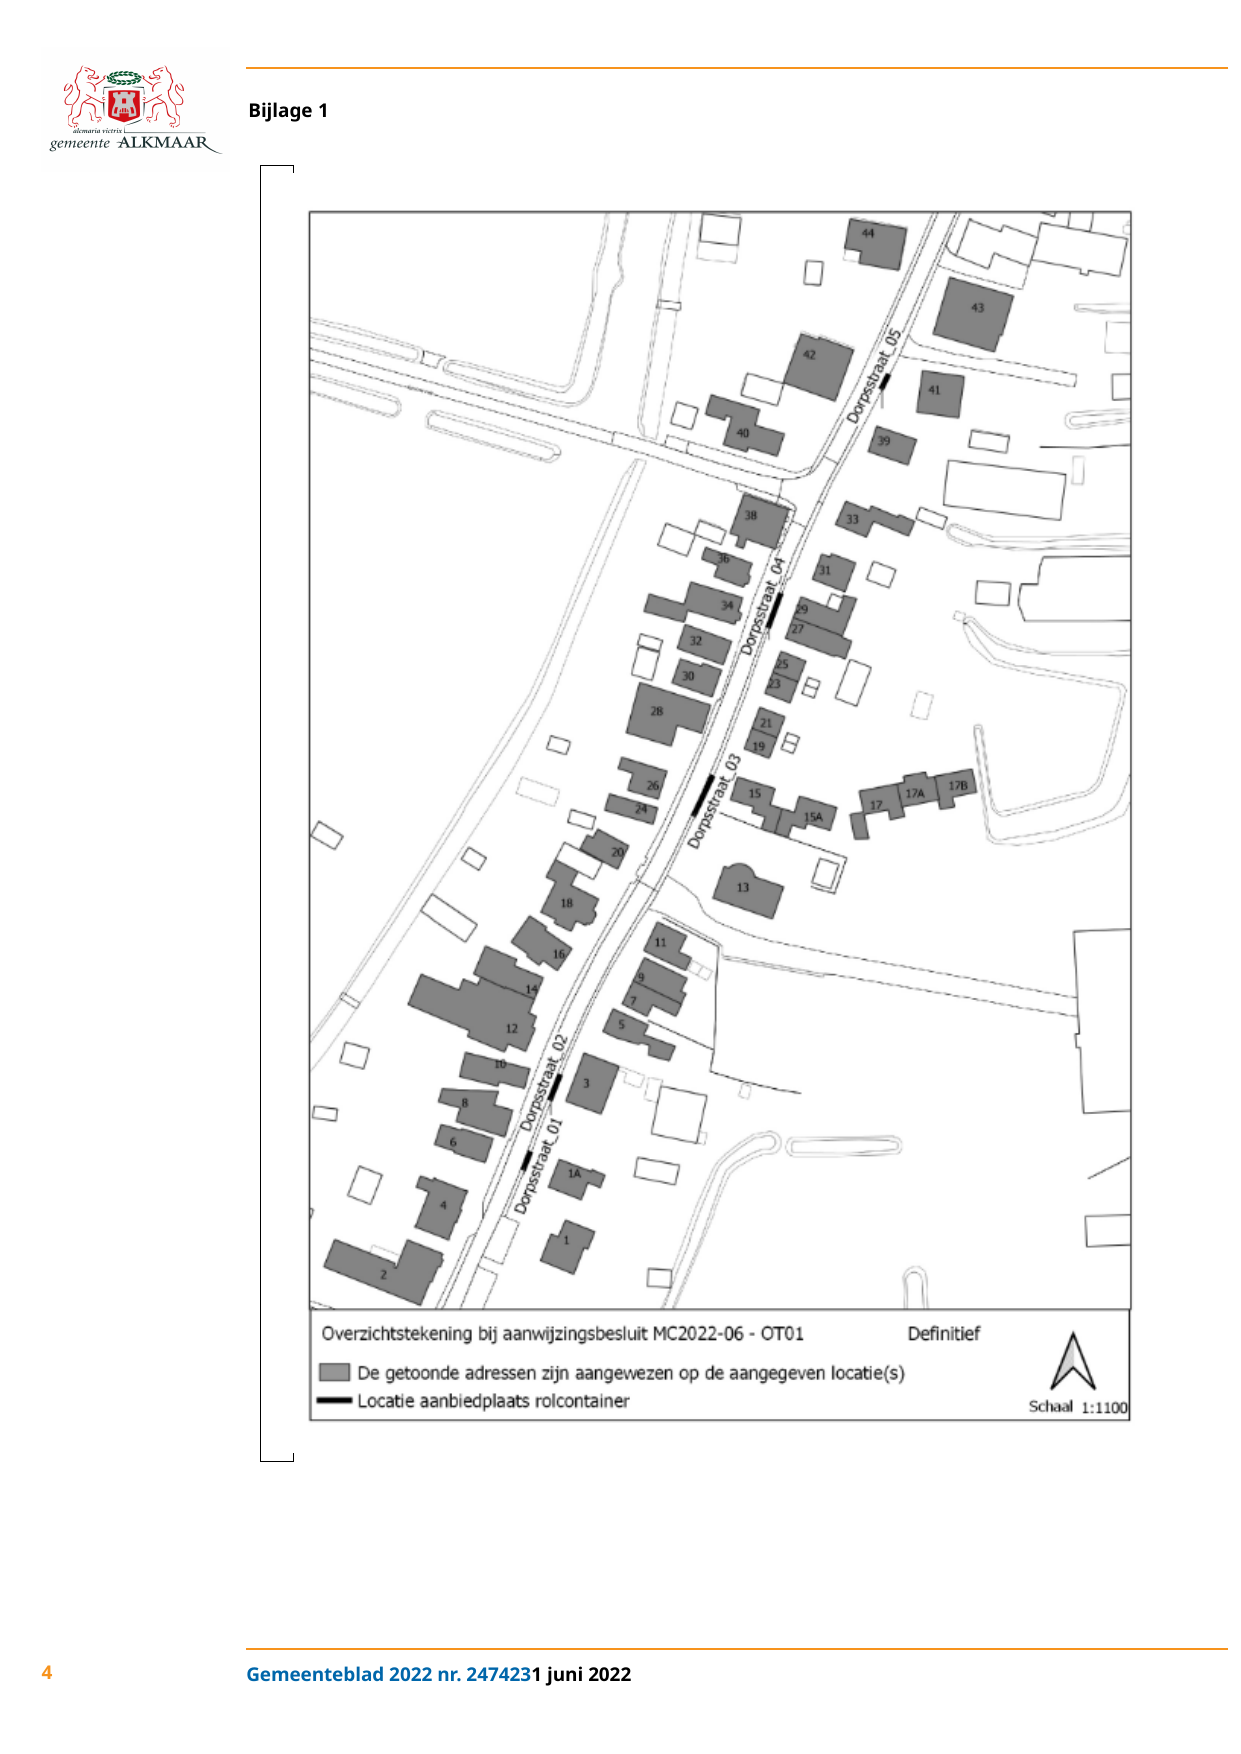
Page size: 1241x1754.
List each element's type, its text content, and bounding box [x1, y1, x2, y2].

picture [268, 173, 1173, 1453]
picture [41, 47, 231, 172]
text Bijlage 1 [248, 95, 1152, 123]
